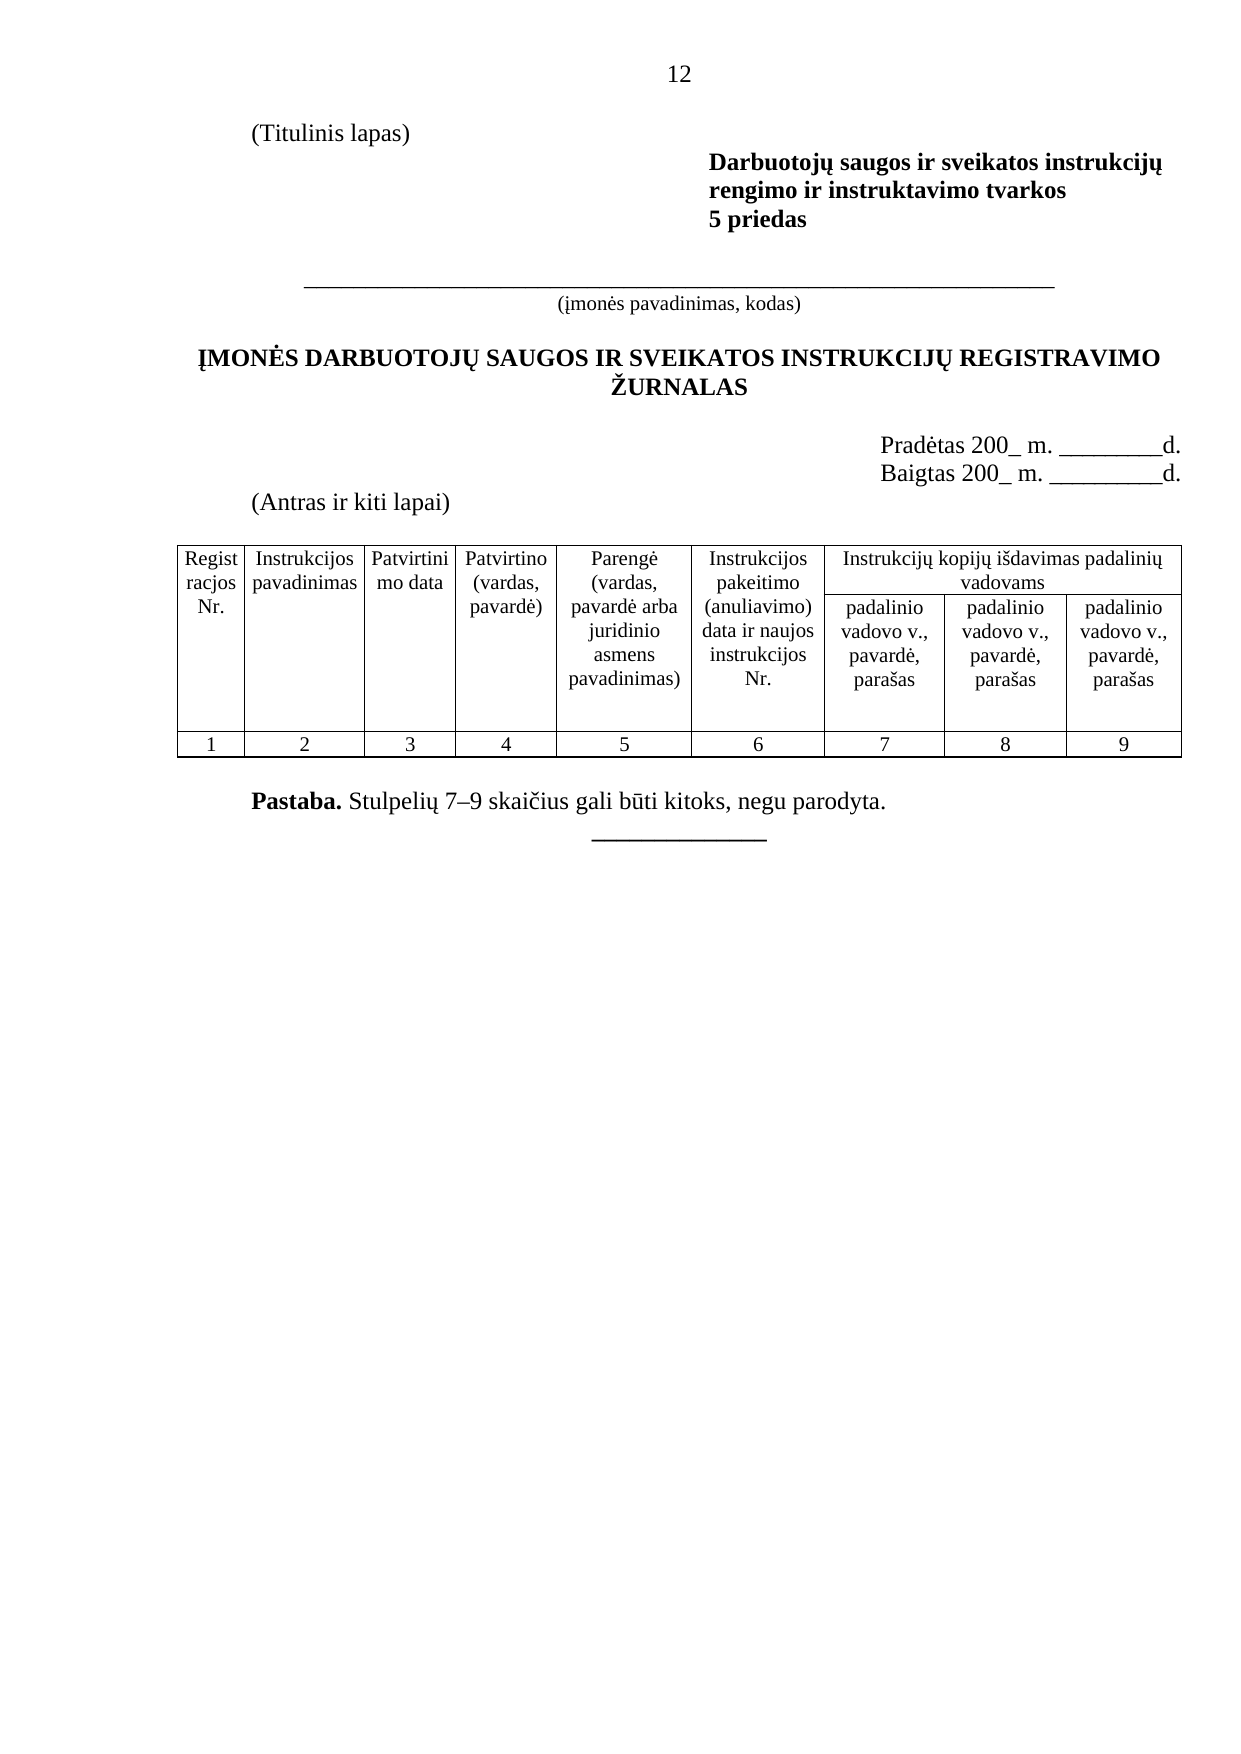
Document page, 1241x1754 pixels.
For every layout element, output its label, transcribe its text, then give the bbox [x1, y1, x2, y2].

table_cell padalinio vadovo v., pavardė, parašas [1067, 595, 1181, 731]
table_header Instrukcijų kopijų išdavimas padalinių vadovams [825, 546, 1181, 594]
table_cell 6 [692, 732, 824, 756]
text rengimo ir instruktavimo tvarkos [177, 176, 1181, 204]
table_cell 7 [825, 732, 944, 756]
table_cell 1 [178, 732, 244, 756]
text ĮMONĖS DARBUOTOJŲ SAUGOS IR SVEIKATOS INSTRUKCIJŲ REGISTRAVIMO ŽURNALAS [177, 343, 1181, 401]
text (Titulinis lapas) [177, 118, 1181, 147]
text (Antras ir kiti lapai) [177, 487, 1181, 516]
table_cell 2 [245, 732, 364, 756]
table_cell 8 [945, 732, 1066, 756]
table_cell padalinio vadovo v., pavardė, parašas [945, 595, 1066, 731]
text Pastaba. Stulpelių 7–9 skaičius gali būti kitoks, negu parodyta. [177, 786, 1181, 815]
table_header Parengė (vardas, pavardė arba juridinio asmens pavadinimas) [557, 546, 691, 731]
table_header Patvirtinimo data [365, 546, 455, 731]
table_cell padalinio vadovo v., pavardė, parašas [825, 595, 944, 731]
table_cell 3 [365, 732, 455, 756]
table_cell 9 [1067, 732, 1181, 756]
text Darbuotojų saugos ir sveikatos instrukcijų [177, 147, 1181, 176]
table_header Instrukcijos pavadinimas [245, 546, 364, 731]
text Pradėtas 200_ m. d. [177, 430, 1181, 458]
text 5 priedas [177, 204, 1181, 233]
table_header Registracjos Nr. [178, 546, 244, 731]
text (įmonės pavadinimas, kodas) [177, 291, 1181, 315]
table_cell 4 [456, 732, 556, 756]
table_header Instrukcijos pakeitimo (anuliavimo) data ir naujos instrukcijos Nr. [692, 546, 824, 731]
text Baigtas 200_ m. d. [177, 458, 1181, 487]
table_cell 5 [557, 732, 691, 756]
table_header Patvirtino (vardas, pavardė) [456, 546, 556, 731]
text ______________ [177, 815, 1181, 844]
